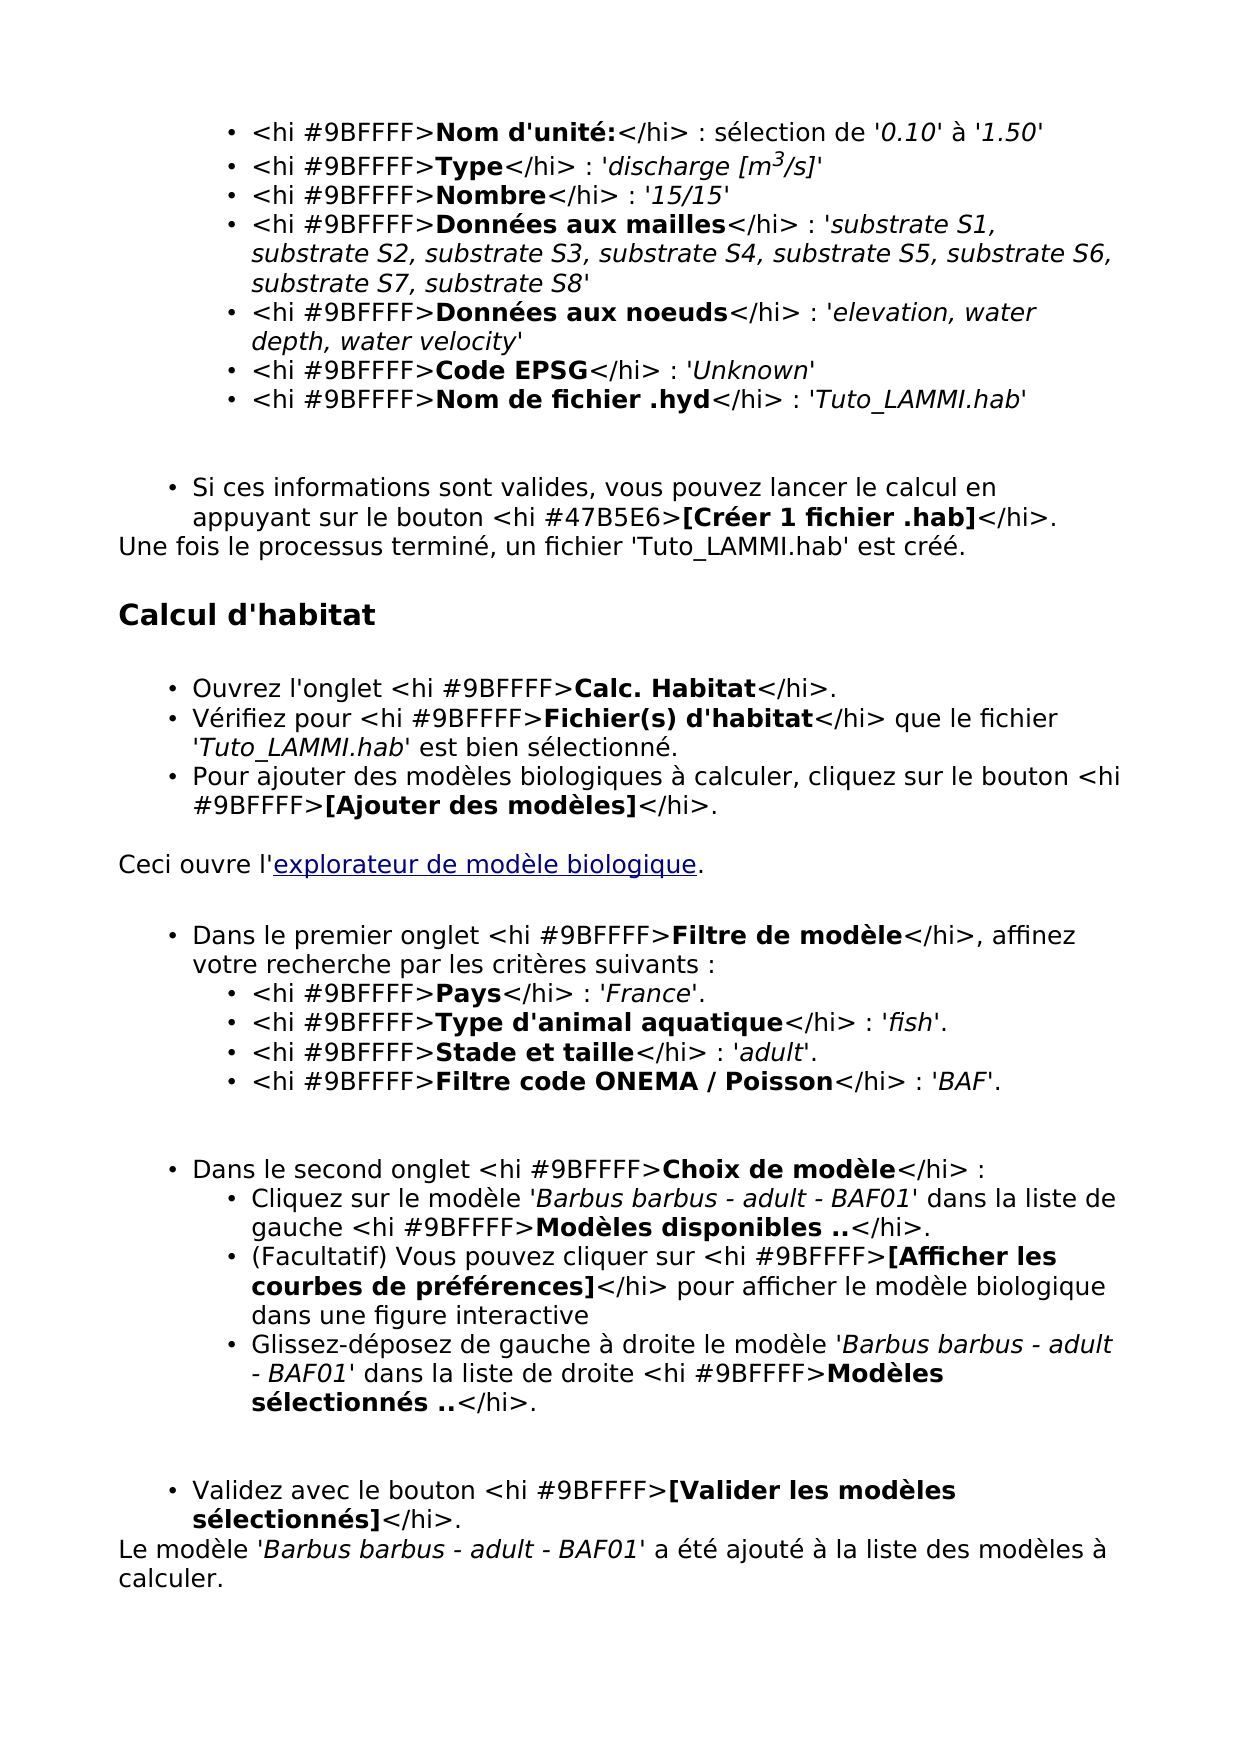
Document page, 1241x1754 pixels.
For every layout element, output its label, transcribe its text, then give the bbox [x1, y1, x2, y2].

list Cliquez sur le modèle 'Barbus barbus - adult - BAF01' dans la liste de gauche <hi #9BFFFF>Modèles disponibles ..</hi>. [236, 1184, 1122, 1242]
list <hi #9BFFFF>Stade et taille</hi> : 'adult'. [236, 1038, 1122, 1067]
text Une fois le processus terminé, un fichier 'Tuto_LAMMI.hab' est créé. [118, 532, 1122, 561]
list <hi #9BFFFF>Filtre code ONEMA / Poisson</hi> : 'BAF'. [236, 1067, 1122, 1096]
subtitle Calcul d'habitat [118, 599, 1122, 633]
list <hi #9BFFFF>Pays</hi> : 'France'. [236, 979, 1122, 1008]
list Si ces informations sont valides, vous pouvez lancer le calcul en appuyant sur le bouton <hi #47B5E6>[Créer 1 fichier .hab]</hi>. [177, 474, 1122, 532]
text Ceci ouvre l'explorateur de modèle biologique. [118, 850, 1122, 879]
list Glissez-déposez de gauche à droite le modèle 'Barbus barbus - adult - BAF01' dans la liste de droite <hi #9BFFFF>Modèles sélectionnés ..</hi>. [236, 1330, 1122, 1417]
list Pour ajouter des modèles biologiques à calculer, cliquez sur le bouton <hi #9BFFFF>[Ajouter des modèles]</hi>. [177, 762, 1122, 820]
list Validez avec le bouton <hi #9BFFFF>[Valider les modèles sélectionnés]</hi>. [177, 1476, 1122, 1535]
list Ouvrez l'onglet <hi #9BFFFF>Calc. Habitat</hi>. [177, 674, 1122, 704]
list (Facultatif) Vous pouvez cliquer sur <hi #9BFFFF>[Afficher les courbes de préférences]</hi> pour afficher le modèle biologique dans une figure interactive [236, 1242, 1122, 1330]
list <hi #9BFFFF>Type d'animal aquatique</hi> : 'fish'. [236, 1008, 1122, 1038]
list Dans le premier onglet <hi #9BFFFF>Filtre de modèle</hi>, affinez votre recherche par les critères suivants : [177, 921, 1122, 979]
text Le modèle 'Barbus barbus - adult - BAF01' a été ajouté à la liste des modèles à calculer. [118, 1535, 1122, 1593]
list <hi #9BFFFF>Type</hi> : 'discharge [m3/s]' [236, 147, 1122, 181]
list <hi #9BFFFF>Nom d'unité:</hi> : sélection de '0.10' à '1.50' [236, 118, 1122, 147]
list <hi #9BFFFF>Nom de fichier .hyd</hi> : 'Tuto_LAMMI.hab' [236, 386, 1122, 415]
list Vérifiez pour <hi #9BFFFF>Fichier(s) d'habitat</hi> que le fichier 'Tuto_LAMMI.hab' est bien sélectionné. [177, 704, 1122, 762]
list <hi #9BFFFF>Nombre</hi> : '15/15' [236, 181, 1122, 211]
list <hi #9BFFFF>Code EPSG</hi> : 'Unknown' [236, 356, 1122, 386]
list <hi #9BFFFF>Données aux noeuds</hi> : 'elevation, water depth, water velocity' [236, 298, 1122, 356]
list Dans le second onglet <hi #9BFFFF>Choix de modèle</hi> : [177, 1155, 1122, 1184]
list <hi #9BFFFF>Données aux mailles</hi> : 'substrate S1, substrate S2, substrate S3, substrate S4, substrate S5, substrate S6, substrate S7, substrate S8' [236, 211, 1122, 298]
